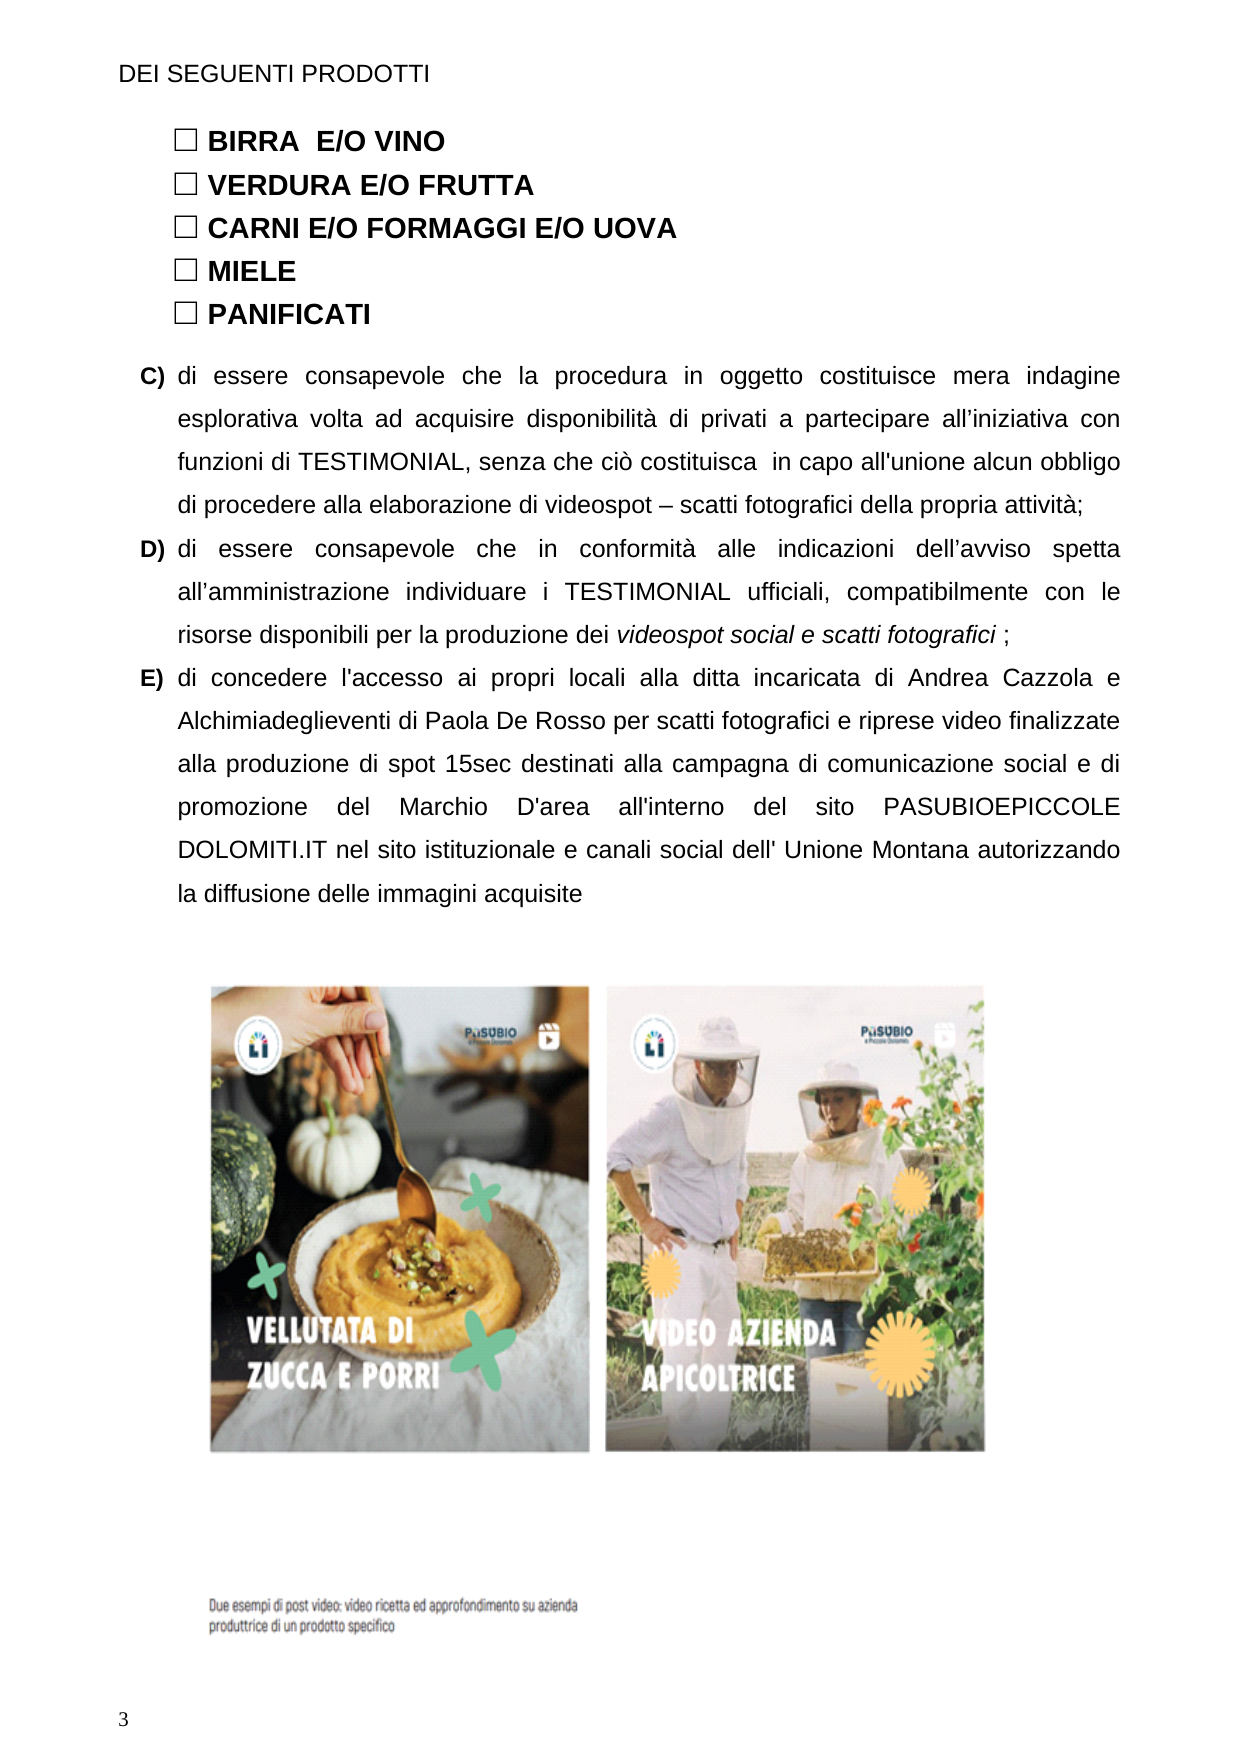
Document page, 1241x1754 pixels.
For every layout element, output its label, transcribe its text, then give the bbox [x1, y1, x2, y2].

list di essere consapevole che in conformità alle indicazioni dell’avviso spetta all’amministrazione individuare i TESTIMONIAL ufficiali, compatibilmente con le risorse disponibili per la produzione dei videospot social e scatti fotografici ; [140, 533, 1122, 648]
list di concedere l'accesso ai propri locali alla ditta incaricata di Andrea Cazzola e Alchimiadeglieventi di Paola De Rosso per scatti fotografici e riprese video finalizzate alla produzione di spot 15sec destinati alla campagna di comunicazione social e di promozione del Marchio D'area all'interno del sito PASUBIOEPICCOLE DOLOMITI.IT nel sito istituzionale e canali social dell' Unione Montana autorizzando la diffusione delle immagini acquisite [140, 663, 1122, 907]
list di essere consapevole che la procedura in oggetto costituisce mera indagine esplorativa volta ad acquisire disponibilità di privati a partecipare all’iniziativa con funzioni di TESTIMONIAL, senza che ciò costituisca in capo all'unione alcun obbligo di procedere alla elaborazione di videospot – scatti fotografici della propria attività; [140, 361, 1122, 519]
text □ VERDURA E/O FRUTTA [174, 160, 1122, 203]
text DEI SEGUENTI PRODOTTI [118, 59, 1122, 88]
text □ BIRRA E/O VINO [174, 117, 1122, 160]
text □ PANIFICATI [174, 289, 1122, 332]
text □ CARNI E/O FORMAGGI E/O UOVA [174, 203, 1122, 246]
text □ MIELE [174, 246, 1122, 289]
